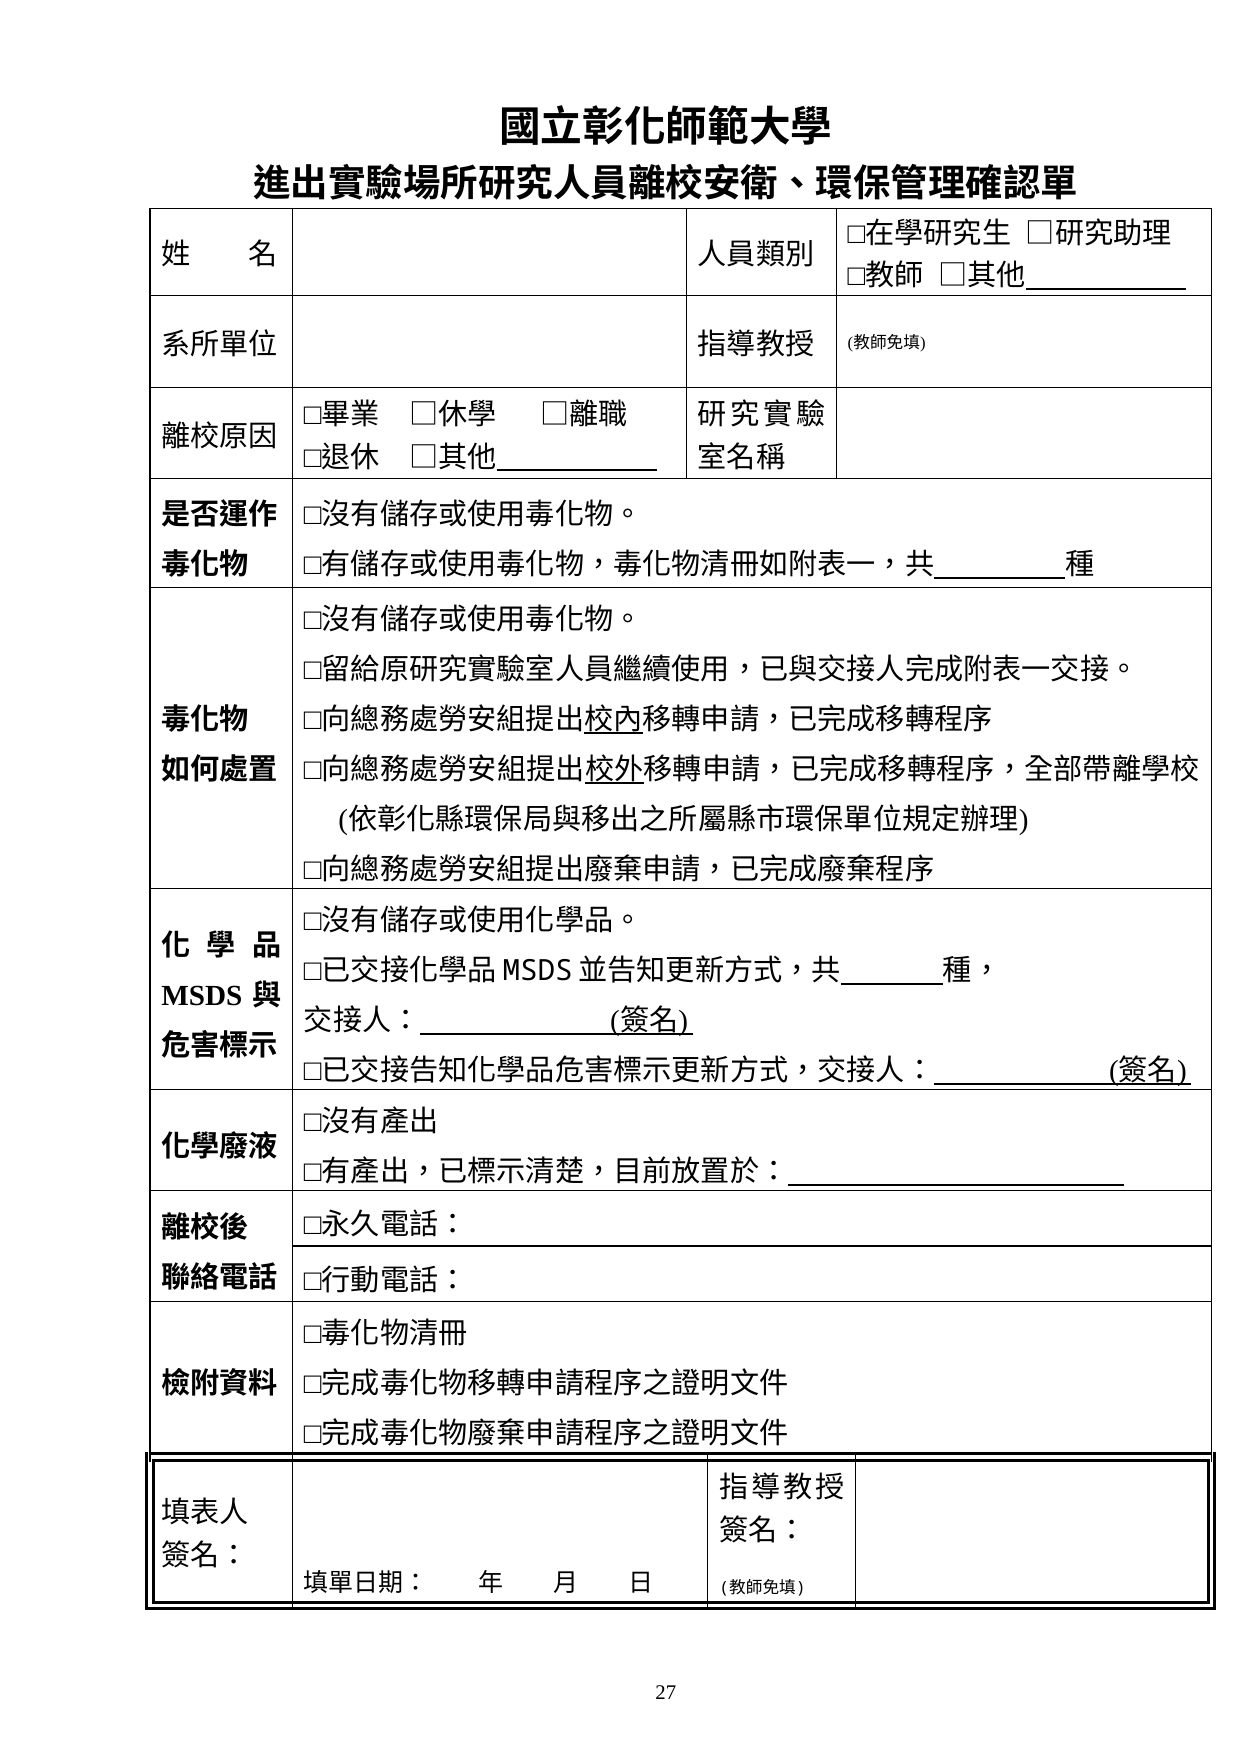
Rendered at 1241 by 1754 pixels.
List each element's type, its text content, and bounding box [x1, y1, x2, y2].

table_cell (教師免填) [837, 296, 1211, 387]
table_cell 指導教授簽名： (教師免填) [708, 1462, 855, 1601]
table_cell [293, 1455, 707, 1459]
table_cell 毒化物 如何處置 [151, 588, 292, 888]
table_cell □永久電話： [293, 1191, 1211, 1245]
table_cell [293, 296, 686, 387]
text 進出實驗場所研究人員離校安衛、環保管理確認單 [150, 153, 1181, 208]
table_header □在學研究生 □研究助理 □教師 □其他 [837, 209, 1211, 295]
table_header 姓 名 [151, 209, 292, 295]
table_cell 指導教授 [687, 296, 836, 387]
table_header 人員類別 [687, 209, 836, 295]
table_cell 填表人 簽名： [155, 1462, 292, 1601]
table_cell [708, 1455, 855, 1459]
table_cell 研究實驗室名稱 [687, 388, 836, 478]
table_cell 化學品MSDS與危害標示 [151, 889, 292, 1089]
table_cell 離校後 聯絡電話 [151, 1191, 292, 1301]
table_header [293, 209, 686, 295]
table_cell □沒有儲存或使用毒化物。 □有儲存或使用毒化物，毒化物清冊如附表一，共 種 [293, 479, 1211, 587]
table_cell [151, 1455, 292, 1459]
table_cell □沒有儲存或使用毒化物。 □留給原研究實驗室人員繼續使用，已與交接人完成附表一交接。 □向總務處勞安組提出校內移轉申請，已完成移轉程序 □向總務處勞安組提出校外移轉申請，已完成移轉程序，全部帶離學校(依彰化縣環保局與移出之所屬縣市環保單位規定辦理) □向總務處勞安組提出廢棄申請，已完成廢棄程序 [293, 588, 1211, 888]
table_cell 檢附資料 [151, 1302, 292, 1452]
table_cell □沒有儲存或使用化學品。 □已交接化學品MSDS並告知更新方式，共 種， 交接人： (簽名) □已交接告知化學品危害標示更新方式，交接人： (簽名) [293, 889, 1211, 1089]
table_cell 系所單位 [151, 296, 292, 387]
table_cell 化學廢液 [151, 1090, 292, 1190]
table_cell [837, 388, 1211, 478]
table_cell 離校原因 [151, 388, 292, 478]
table_cell □畢業 □休學 □離職 □退休 □其他 [293, 388, 686, 478]
table_cell 填單日期： 年 月 日 [293, 1462, 707, 1601]
text 國立彰化師範大學 [150, 93, 1181, 153]
table_cell [856, 1455, 1211, 1601]
table_cell □毒化物清冊 □完成毒化物移轉申請程序之證明文件 □完成毒化物廢棄申請程序之證明文件 [293, 1302, 1211, 1452]
table_cell 是否運作 毒化物 [151, 479, 292, 587]
table_cell [856, 1462, 1207, 1601]
table_cell □行動電話： [293, 1247, 1211, 1301]
table_cell □沒有產出 □有產出，已標示清楚，目前放置於： [293, 1090, 1211, 1190]
